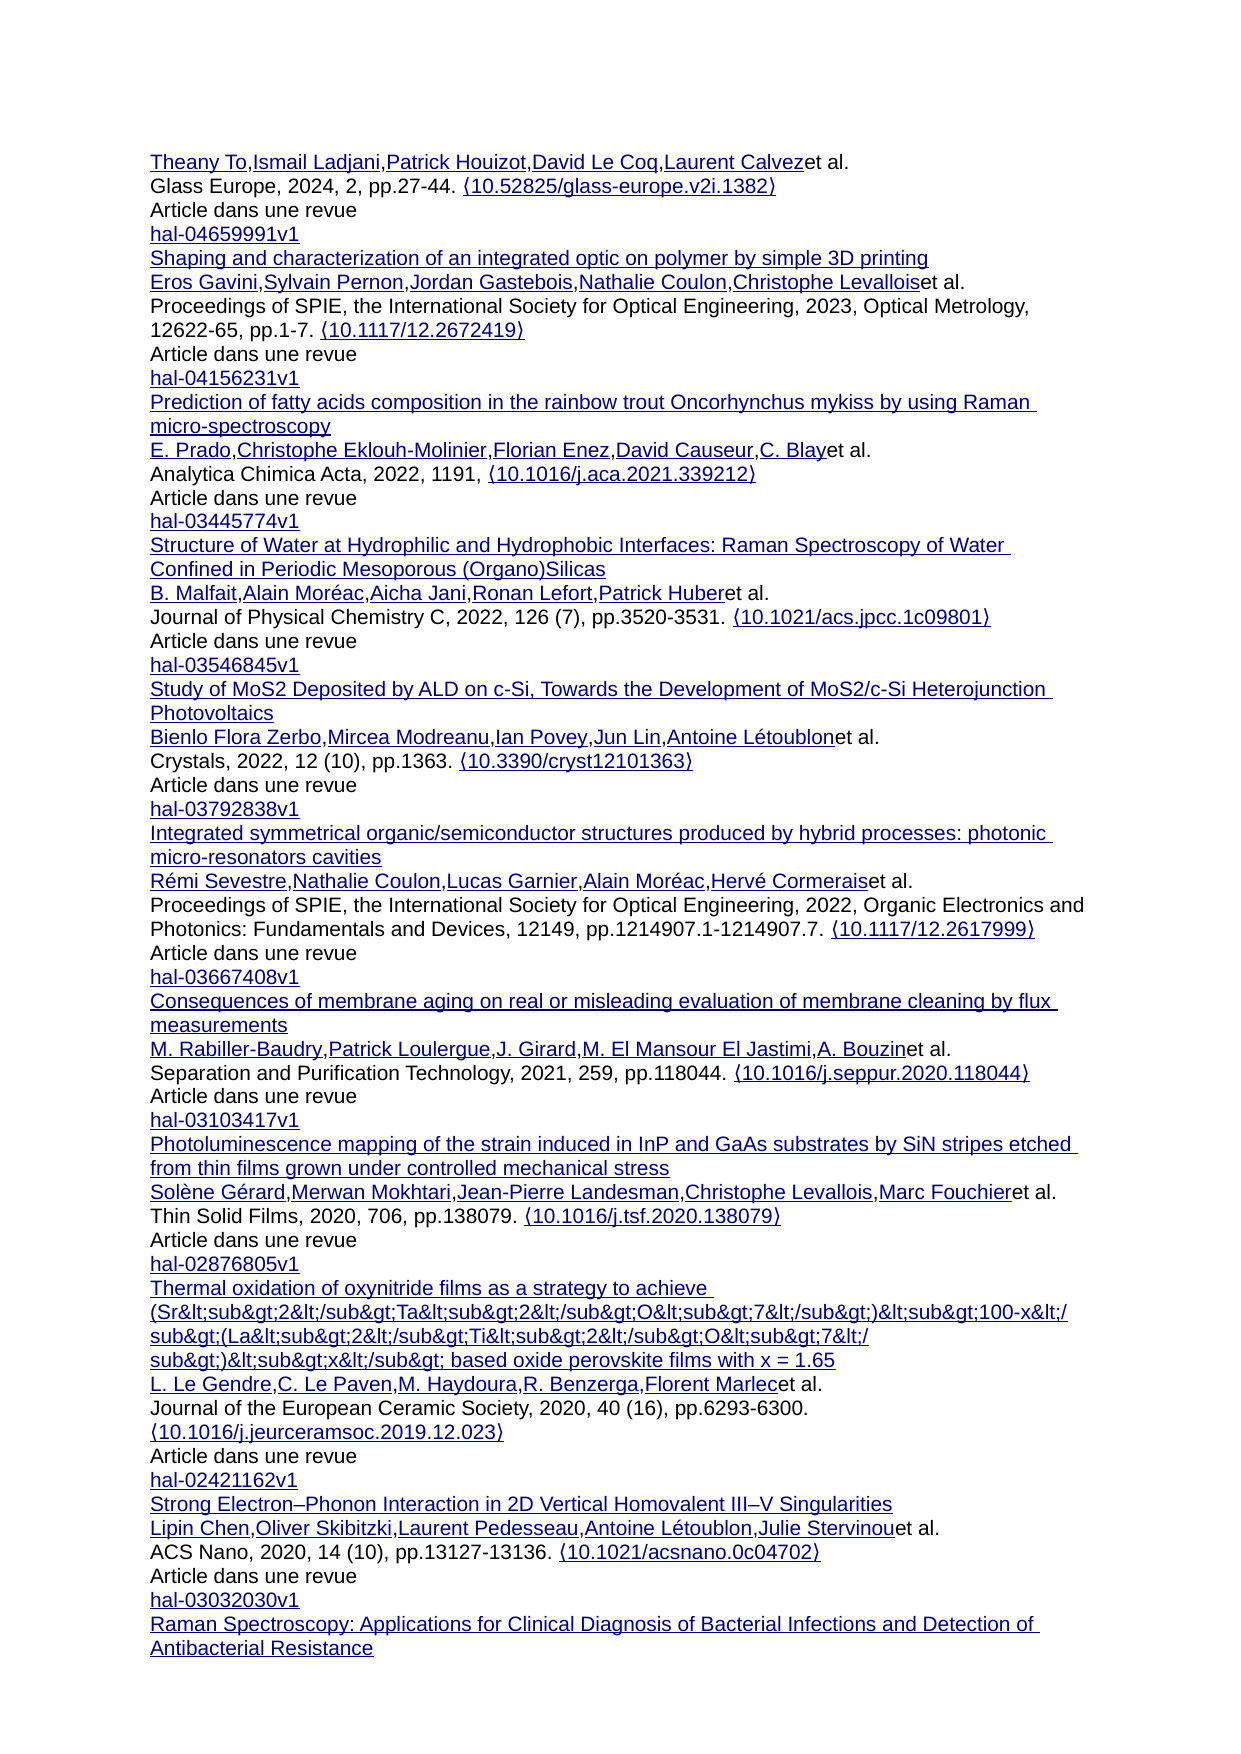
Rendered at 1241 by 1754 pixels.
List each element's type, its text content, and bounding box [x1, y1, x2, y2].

table_cell Integrated symmetrical organic/semiconductor structures produced by hybrid processes: photonic micro-resonators cavities Rémi Sevestre,Nathalie Coulon,Lucas Garnier,Alain Moréac,Hervé Cormeraiset al. Proceedings of SPIE, the International Society for Optical Engineering, 2022, Organic Electronics and Photonics: Fundamentals and Devices, 12149, pp.1214907.1-1214907.7. ⟨10.1117/12.2617999⟩ Article dans une revue hal-03667408v1 [150, 821, 1090, 988]
table_cell Thermal oxidation of oxynitride films as a strategy to achieve (Sr&lt;sub&gt;2&lt;/sub&gt;Ta&lt;sub&gt;2&lt;/sub&gt;O&lt;sub&gt;7&lt;/sub&gt;)&lt;sub&gt;100-x&lt;/sub&gt;(La&lt;sub&gt;2&lt;/sub&gt;Ti&lt;sub&gt;2&lt;/sub&gt;O&lt;sub&gt;7&lt;/sub&gt;)&lt;sub&gt;x&lt;/sub&gt; based oxide perovskite films with x = 1.65 L. Le Gendre,C. Le Paven,M. Haydoura,R. Benzerga,Florent Marlecet al. Journal of the European Ceramic Society, 2020, 40 (16), pp.6293-6300. ⟨10.1016/j.jeurceramsoc.2019.12.023⟩ Article dans une revue hal-02421162v1 [150, 1276, 1090, 1492]
table_cell Structure of Water at Hydrophilic and Hydrophobic Interfaces: Raman Spectroscopy of Water Confined in Periodic Mesoporous (Organo)Silicas B. Malfait,Alain Moréac,Aicha Jani,Ronan Lefort,Patrick Huberet al. Journal of Physical Chemistry C, 2022, 126 (7), pp.3520-3531. ⟨10.1021/acs.jpcc.1c09801⟩ Article dans une revue hal-03546845v1 [150, 533, 1090, 677]
table_cell Consequences of membrane aging on real or misleading evaluation of membrane cleaning by flux measurements M. Rabiller-Baudry,Patrick Loulergue,J. Girard,M. El Mansour El Jastimi,A. Bouzinet al. Separation and Purification Technology, 2021, 259, pp.118044. ⟨10.1016/j.seppur.2020.118044⟩ Article dans une revue hal-03103417v1 [150, 989, 1090, 1132]
table_cell Photoluminescence mapping of the strain induced in InP and GaAs substrates by SiN stripes etched from thin films grown under controlled mechanical stress Solène Gérard,Merwan Mokhtari,Jean-Pierre Landesman,Christophe Levallois,Marc Fouchieret al. Thin Solid Films, 2020, 706, pp.138079. ⟨10.1016/j.tsf.2020.138079⟩ Article dans une revue hal-02876805v1 [150, 1132, 1090, 1276]
table_cell Theany To,Ismail Ladjani,Patrick Houizot,David Le Coq,Laurent Calvezet al. Glass Europe, 2024, 2, pp.27-44. ⟨10.52825/glass-europe.v2i.1382⟩ Article dans une revue hal-04659991v1 [150, 150, 1090, 246]
table_cell Prediction of fatty acids composition in the rainbow trout Oncorhynchus mykiss by using Raman micro-spectroscopy E. Prado,Christophe Eklouh-Molinier,Florian Enez,David Causeur,C. Blayet al. Analytica Chimica Acta, 2022, 1191, ⟨10.1016/j.aca.2021.339212⟩ Article dans une revue hal-03445774v1 [150, 390, 1090, 533]
table_cell Study of MoS2 Deposited by ALD on c-Si, Towards the Development of MoS2/c-Si Heterojunction Photovoltaics Bienlo Flora Zerbo,Mircea Modreanu,Ian Povey,Jun Lin,Antoine Létoublonet al. Crystals, 2022, 12 (10), pp.1363. ⟨10.3390/cryst12101363⟩ Article dans une revue hal-03792838v1 [150, 677, 1090, 821]
table_cell Shaping and characterization of an integrated optic on polymer by simple 3D printing Eros Gavini,Sylvain Pernon,Jordan Gastebois,Nathalie Coulon,Christophe Levalloiset al. Proceedings of SPIE, the International Society for Optical Engineering, 2023, Optical Metrology, 12622-65, pp.1-7. ⟨10.1117/12.2672419⟩ Article dans une revue hal-04156231v1 [150, 246, 1090, 389]
table_cell Strong Electron–Phonon Interaction in 2D Vertical Homovalent III–V Singularities Lipin Chen,Oliver Skibitzki,Laurent Pedesseau,Antoine Létoublon,Julie Stervinouet al. ACS Nano, 2020, 14 (10), pp.13127-13136. ⟨10.1021/acsnano.0c04702⟩ Article dans une revue hal-03032030v1 [150, 1492, 1090, 1611]
table_cell Raman Spectroscopy: Applications for Clinical Diagnosis of Bacterial Infections and Detection of Antibacterial Resistance [150, 1611, 1090, 1659]
